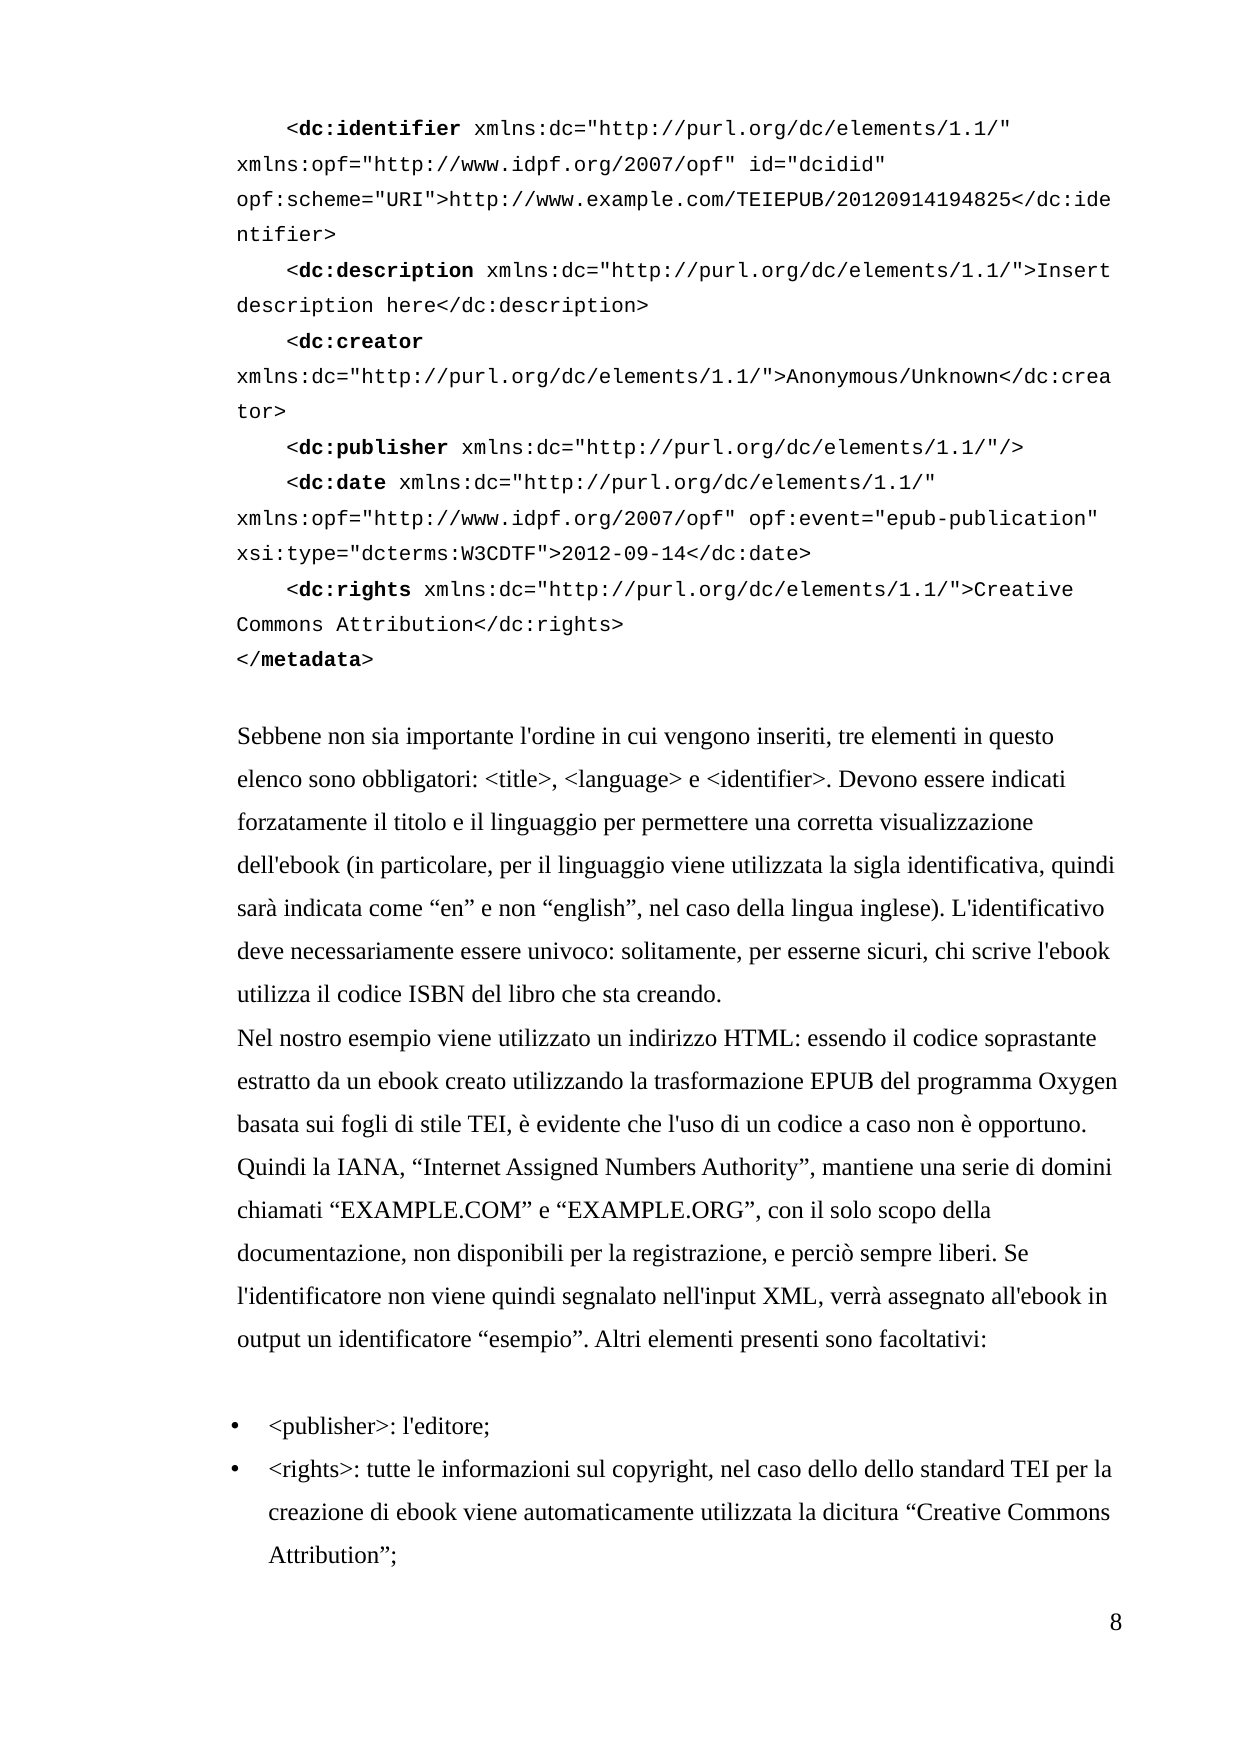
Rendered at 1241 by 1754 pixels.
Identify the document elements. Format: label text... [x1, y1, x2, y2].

text Nel nostro esempio viene utilizzato un indirizzo HTML: essendo il codice soprastante estratto da un ebook creato utilizzando la trasformazione EPUB del programma Oxygen basata sui fogli di stile TEI, è evidente che l'uso di un codice a caso non è opportuno. Quindi la IANA, “Internet Assigned Numbers Authority”, mantiene una serie di domini chiamati “EXAMPLE.COM” e “EXAMPLE.ORG”, con il solo scopo della documentazione, non disponibili per la registrazione, e perciò sempre liberi. Se l'identificatore non viene quindi segnalato nell'input XML, verrà assegnato all'ebook in output un identificatore “esempio”. Altri elementi presenti sono facoltativi: [237, 1023, 1122, 1353]
text <dc:identifier xmlns:dc="http://purl.org/dc/elements/1.1/" xmlns:opf="http://www.idpf.org/2007/opf" id="dcidid" opf:scheme="URI">http://www.example.com/TEIEPUB/20120914194825</dc:identifier> <dc:description xmlns:dc="http://purl.org/dc/elements/1.1/">Insert description here</dc:description> <dc:creator xmlns:dc="http://purl.org/dc/elements/1.1/">Anonymous/Unknown</dc:creator> <dc:publisher xmlns:dc="http://purl.org/dc/elements/1.1/"/> <dc:date xmlns:dc="http://purl.org/dc/elements/1.1/" xmlns:opf="http://www.idpf.org/2007/opf" opf:event="epub-publication" xsi:type="dcterms:W3CDTF">2012-09-14</dc:date> <dc:rights xmlns:dc="http://purl.org/dc/elements/1.1/">Creative Commons Attribution</dc:rights> </metadata> [236, 118, 1122, 673]
list <rights>: tutte le informazioni sul copyright, nel caso dello dello standard TEI per la creazione di ebook viene automaticamente utilizzata la dicitura “Creative Commons Attribution”; [231, 1454, 1122, 1569]
list <publisher>: l'editore; [231, 1411, 1122, 1439]
text Sebbene non sia importante l'ordine in cui vengono inseriti, tre elementi in questo elenco sono obbligatori: <title>, <language> e <identifier>. Devono essere indicati forzatamente il titolo e il linguaggio per permettere una corretta visualizzazione dell'ebook (in particolare, per il linguaggio viene utilizzata la sigla identificativa, quindi sarà indicata come “en” e non “english”, nel caso della lingua inglese). L'identificativo deve necessariamente essere univoco: solitamente, per esserne sicuri, chi scrive l'ebook utilizza il codice ISBN del libro che sta creando. [237, 721, 1122, 1008]
